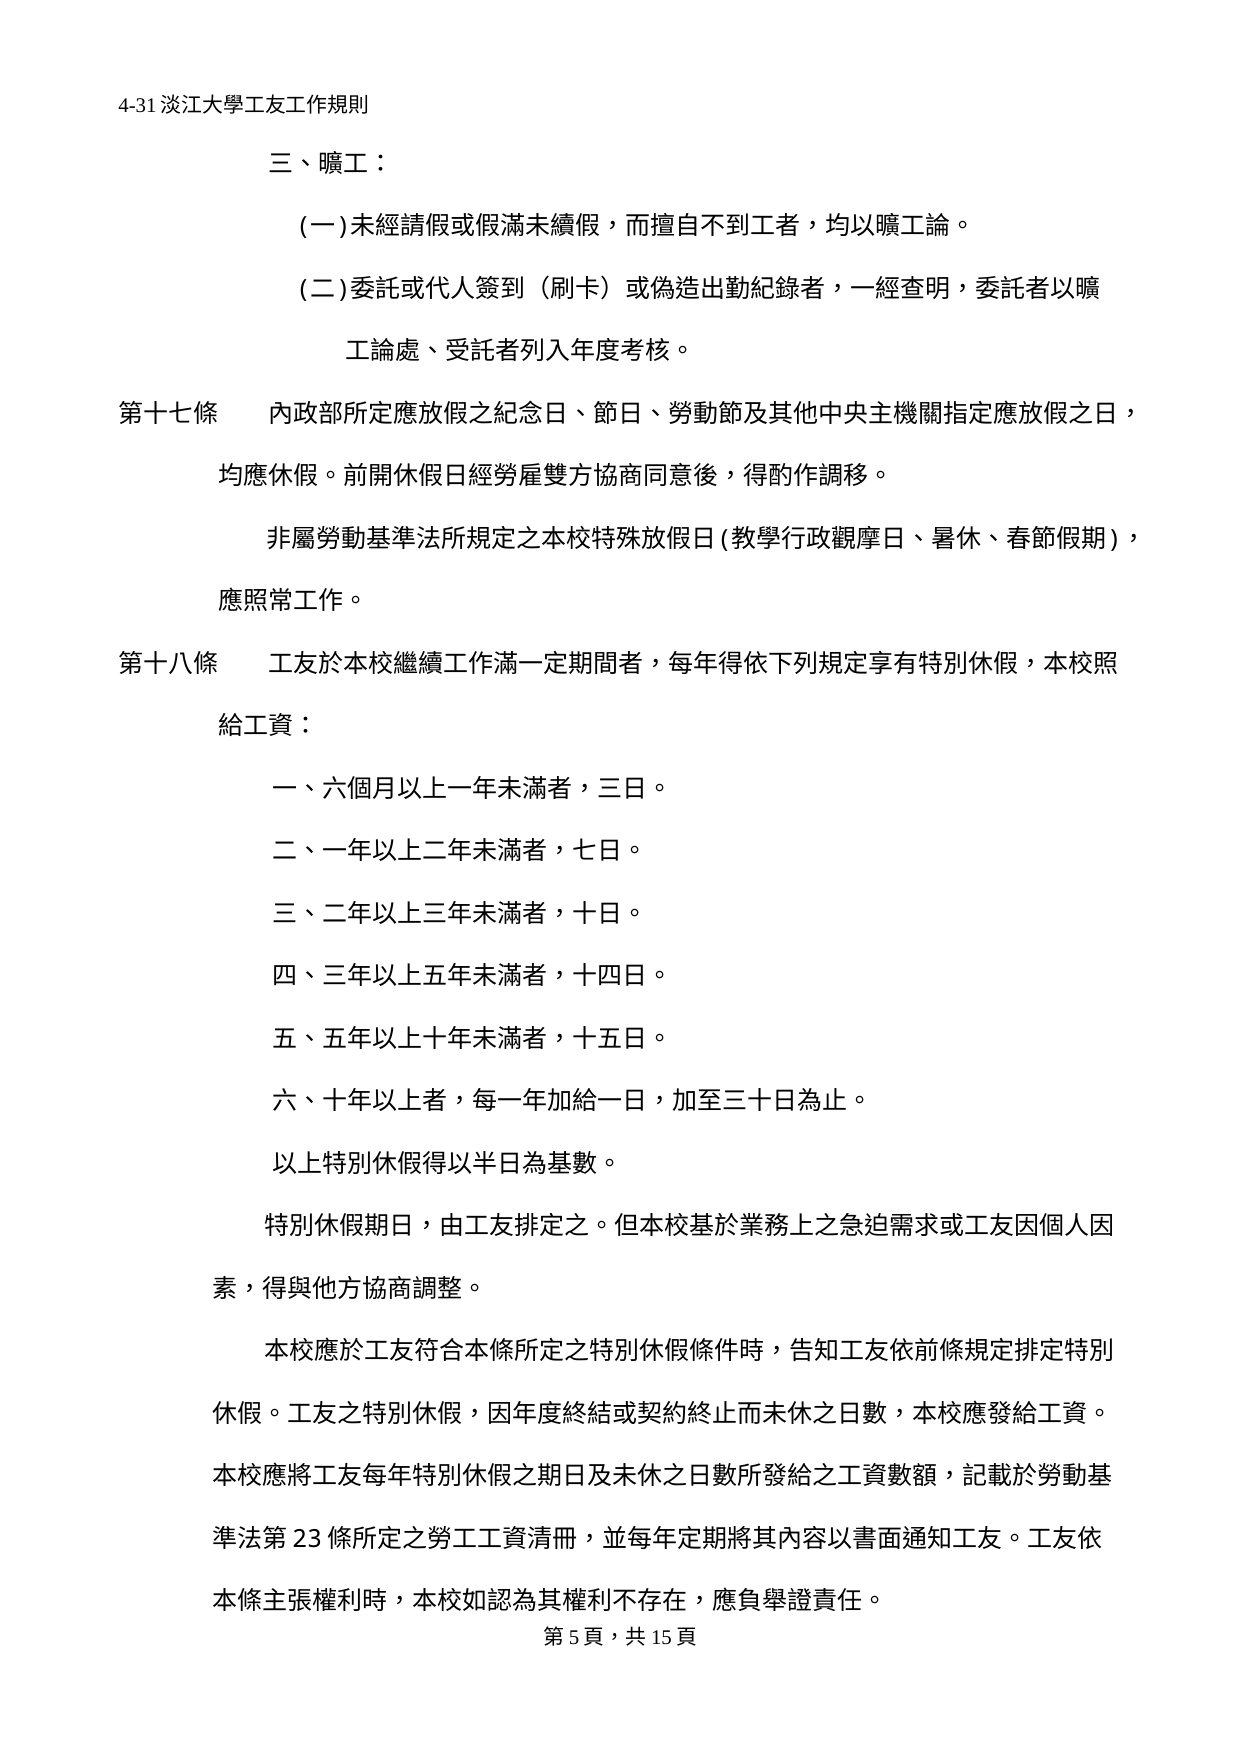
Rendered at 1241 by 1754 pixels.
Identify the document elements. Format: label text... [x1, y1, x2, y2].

text 三、二年以上三年未滿者，十日。 [272, 869, 1122, 932]
text 第十七條 內政部所定應放假之紀念日、節日、勞動節及其他中央主機關指定應放假之日，均應休假。前開休假日經勞雇雙方協商同意後，得酌作調移。 [118, 369, 1122, 494]
text 四、三年以上五年未滿者，十四日。 [272, 932, 1122, 994]
text (二)委託或代人簽到（刷卡）或偽造出勤紀錄者，一經查明，委託者以曠工論處、受託者列入年度考核。 [296, 244, 1122, 369]
text (一)未經請假或假滿未續假，而擅自不到工者，均以曠工論。 [296, 182, 1122, 244]
text 三、曠工： [268, 119, 1122, 182]
text 第十八條 工友於本校繼續工作滿一定期間者，每年得依下列規定享有特別休假，本校照給工資： [118, 619, 1122, 744]
text 六、十年以上者，每一年加給一日，加至三十日為止。 [272, 1057, 1122, 1119]
text 一、六個月以上一年未滿者，三日。 [272, 744, 1122, 807]
text 非屬勞動基準法所規定之本校特殊放假日(教學行政觀摩日、暑休、春節假期)，應照常工作。 [219, 494, 1122, 619]
text 以上特別休假得以半日為基數。 [273, 1119, 1122, 1182]
text 特別休假期日，由工友排定之。但本校基於業務上之急迫需求或工友因個人因素，得與他方協商調整。 [212, 1182, 1122, 1307]
text 二、一年以上二年未滿者，七日。 [272, 807, 1122, 869]
text 本校應於工友符合本條所定之特別休假條件時，告知工友依前條規定排定特別休假。工友之特別休假，因年度終結或契約終止而未休之日數，本校應發給工資。本校應將工友每年特別休假之期日及未休之日數所發給之工資數額，記載於勞動基準法第23條所定之勞工工資清冊，並每年定期將其內容以書面通知工友。工友依本條主張權利時，本校如認為其權利不存在，應負舉證責任。 [212, 1307, 1122, 1619]
text 五、五年以上十年未滿者，十五日。 [272, 994, 1122, 1057]
